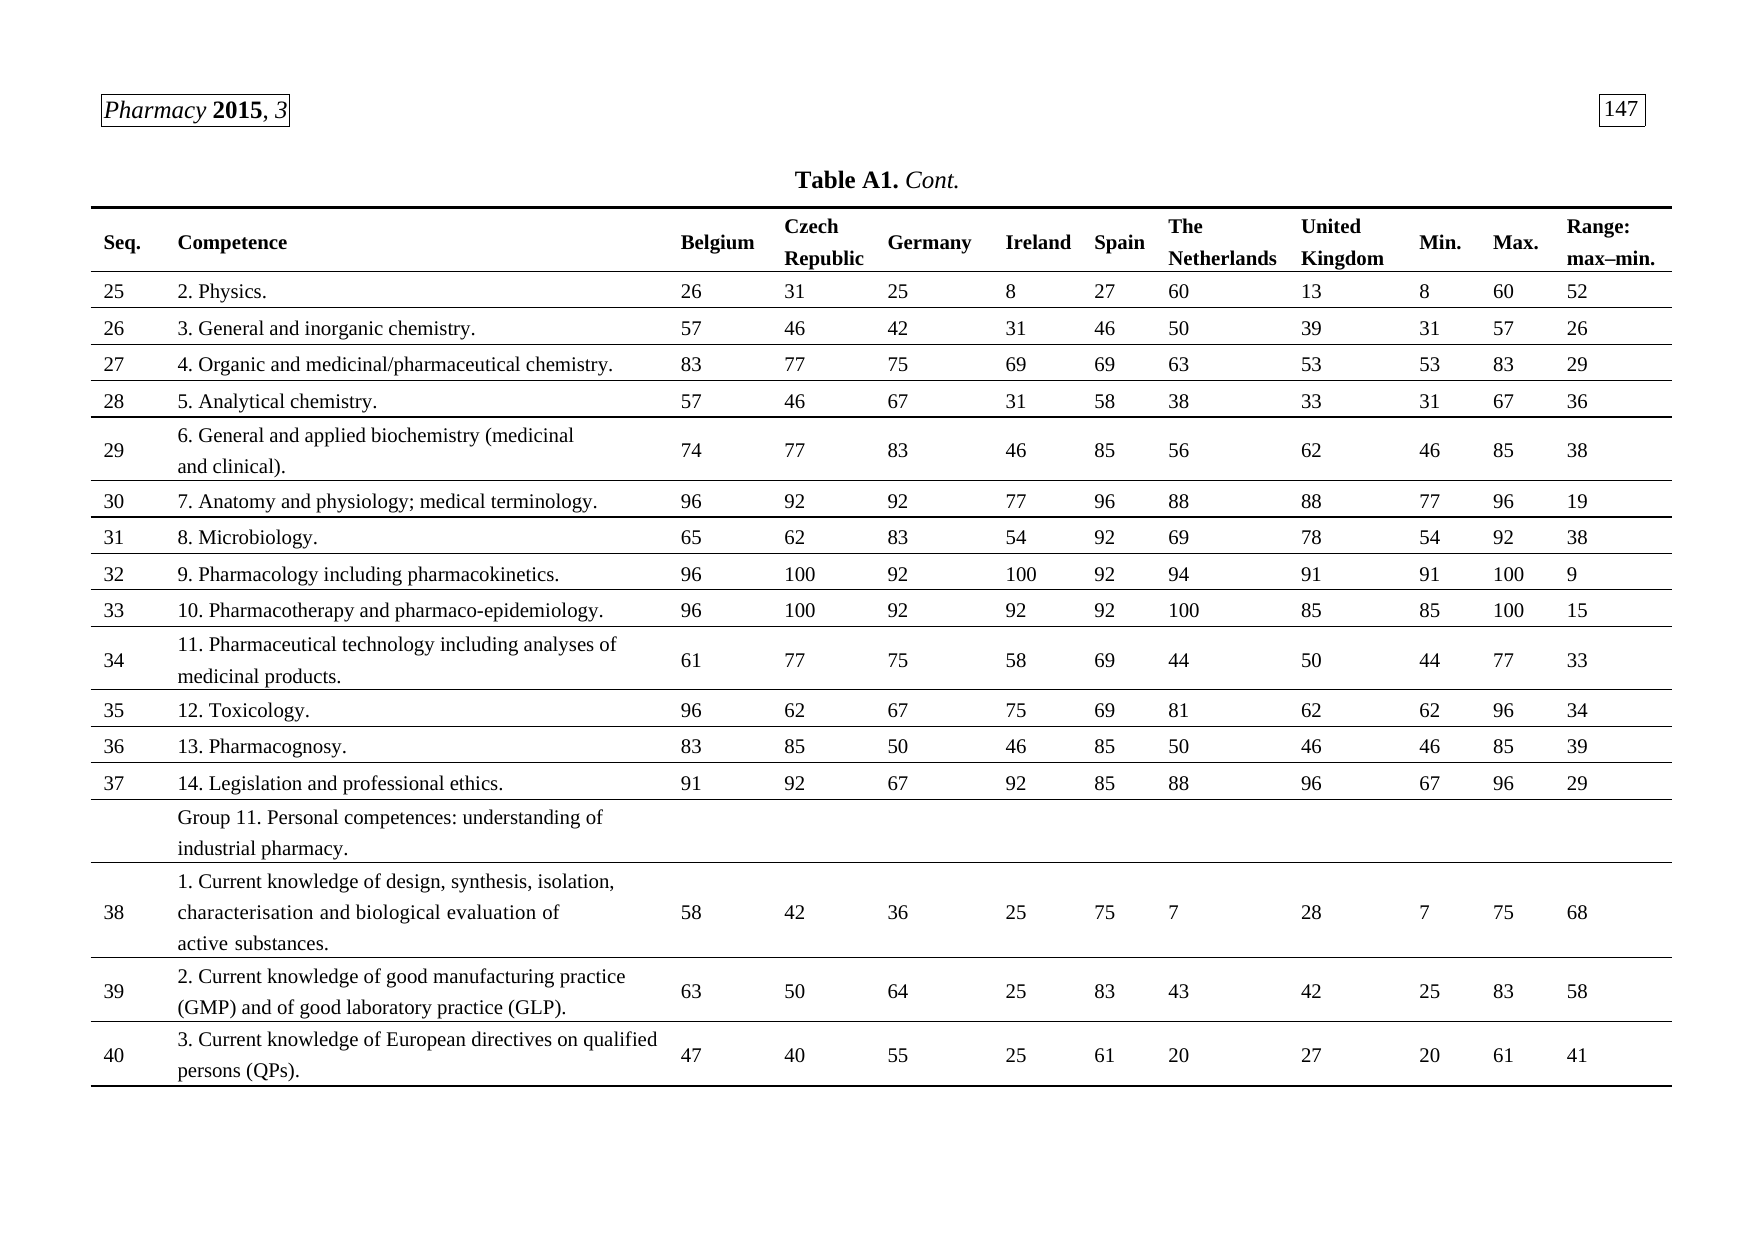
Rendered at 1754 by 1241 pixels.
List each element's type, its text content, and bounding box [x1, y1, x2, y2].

table_cell 77 [989, 481, 1083, 516]
table_cell 64 [876, 958, 989, 1021]
table_cell 11. Pharmaceutical technology including analyses of medicinal products. [159, 627, 669, 689]
table_cell 88 [1157, 763, 1289, 798]
table_cell 27 [1289, 1022, 1402, 1085]
table_cell 69 [1157, 518, 1289, 553]
table_cell 42 [876, 308, 989, 343]
table_cell 61 [1083, 1022, 1157, 1085]
table_cell 13 [1289, 272, 1402, 307]
table_cell 58 [669, 863, 769, 957]
table_cell 3. Current knowledge of European directives on qualified persons (QPs). [159, 1022, 669, 1085]
table_cell 36 [1553, 381, 1672, 416]
table_cell 9. Pharmacology including pharmacokinetics. [159, 554, 669, 589]
table_header Spain [1083, 209, 1157, 271]
table_cell 57 [669, 381, 769, 416]
table_cell 8. Microbiology. [159, 518, 669, 553]
table_cell 68 [1553, 863, 1672, 957]
table_cell 92 [770, 763, 876, 798]
table_cell 77 [770, 345, 876, 380]
table_cell 31 [989, 308, 1083, 343]
table_cell 46 [989, 418, 1083, 480]
table_cell 92 [1083, 554, 1157, 589]
table_cell 25 [1402, 958, 1477, 1021]
table_cell [669, 800, 769, 862]
table_cell 28 [91, 381, 159, 416]
table_cell 100 [770, 590, 876, 626]
table_cell 96 [1477, 481, 1553, 516]
table_cell 3. General and inorganic chemistry. [159, 308, 669, 343]
table_cell 62 [770, 690, 876, 726]
table_cell 85 [1083, 727, 1157, 762]
table_cell [1157, 800, 1289, 862]
table_cell 38 [91, 863, 159, 957]
table_cell 85 [1083, 418, 1157, 480]
table_cell 96 [669, 590, 769, 626]
table_cell 60 [1157, 272, 1289, 307]
table_cell 19 [1553, 481, 1672, 516]
table_cell 61 [1477, 1022, 1553, 1085]
table_cell 46 [1289, 727, 1402, 762]
table_cell 52 [1553, 272, 1672, 307]
table_cell 1. Current knowledge of design, synthesis, isolation, characterisation and biological evaluation of active substances. [159, 863, 669, 957]
table_header The Netherlands [1157, 209, 1289, 271]
table_cell 85 [1083, 763, 1157, 798]
table_cell 85 [1477, 418, 1553, 480]
table_cell 62 [1289, 690, 1402, 726]
table_cell 30 [91, 481, 159, 516]
table_cell 27 [91, 345, 159, 380]
table_cell 57 [669, 308, 769, 343]
table_cell 78 [1289, 518, 1402, 553]
table_cell 6. General and applied biochemistry (medicinal and clinical). [159, 418, 669, 480]
table_cell 67 [876, 763, 989, 798]
table_cell 41 [1553, 1022, 1672, 1085]
table_cell 20 [1402, 1022, 1477, 1085]
table_header Ireland [989, 209, 1083, 271]
table_cell 58 [989, 627, 1083, 689]
table_cell 91 [1289, 554, 1402, 589]
table_cell 27 [1083, 272, 1157, 307]
table_cell 92 [989, 763, 1083, 798]
table_cell 46 [1402, 418, 1477, 480]
table_cell 38 [1553, 418, 1672, 480]
table_cell 39 [91, 958, 159, 1021]
table_cell 31 [770, 272, 876, 307]
table_cell 33 [1289, 381, 1402, 416]
table_cell 63 [1157, 345, 1289, 380]
table_cell Group 11. Personal competences: understanding of industrial pharmacy. [159, 800, 669, 862]
table_cell 10. Pharmacotherapy and pharmaco-epidemiology. [159, 590, 669, 626]
table_cell 92 [876, 554, 989, 589]
table_cell 40 [770, 1022, 876, 1085]
table_cell 69 [1083, 627, 1157, 689]
table_cell 62 [1289, 418, 1402, 480]
table_cell 92 [1083, 518, 1157, 553]
table_cell 39 [1553, 727, 1672, 762]
table_cell 88 [1157, 481, 1289, 516]
table_cell 96 [1477, 763, 1553, 798]
table_cell 83 [876, 518, 989, 553]
table_cell 46 [989, 727, 1083, 762]
table_cell 53 [1402, 345, 1477, 380]
table_cell 94 [1157, 554, 1289, 589]
table_cell 75 [1083, 863, 1157, 957]
table_cell 67 [1402, 763, 1477, 798]
table_cell 46 [770, 308, 876, 343]
table_cell 83 [1477, 958, 1553, 1021]
table_header Seq. [91, 209, 159, 271]
table_cell 25 [989, 1022, 1083, 1085]
table_header Min. [1402, 209, 1477, 271]
table_cell 14. Legislation and professional ethics. [159, 763, 669, 798]
table_cell 31 [989, 381, 1083, 416]
table_cell 96 [1477, 690, 1553, 726]
table_cell 69 [1083, 690, 1157, 726]
table_cell 100 [1157, 590, 1289, 626]
table_cell 36 [876, 863, 989, 957]
table_cell 5. Analytical chemistry. [159, 381, 669, 416]
table_cell 85 [1289, 590, 1402, 626]
table_cell 92 [1083, 590, 1157, 626]
table_cell [91, 800, 159, 862]
table_header Germany [876, 209, 989, 271]
table_cell 50 [1289, 627, 1402, 689]
table_cell [876, 800, 989, 862]
table_cell [989, 800, 1083, 862]
table_cell 100 [989, 554, 1083, 589]
table_cell 92 [1477, 518, 1553, 553]
table_cell 96 [1083, 481, 1157, 516]
table_cell 26 [1553, 308, 1672, 343]
table_cell 31 [1402, 381, 1477, 416]
table_cell 58 [1553, 958, 1672, 1021]
table_cell 69 [989, 345, 1083, 380]
table_cell 75 [876, 627, 989, 689]
table_cell 96 [669, 690, 769, 726]
table_cell 38 [1157, 381, 1289, 416]
table_cell 7. Anatomy and physiology; medical terminology. [159, 481, 669, 516]
table_cell 53 [1289, 345, 1402, 380]
table_cell 26 [669, 272, 769, 307]
table_cell 25 [989, 863, 1083, 957]
table_cell [1289, 800, 1402, 862]
table_cell 96 [1289, 763, 1402, 798]
table_cell 83 [669, 727, 769, 762]
table_cell 100 [770, 554, 876, 589]
table_cell 96 [669, 481, 769, 516]
table_cell 38 [1553, 518, 1672, 553]
table_cell 50 [876, 727, 989, 762]
table_cell 47 [669, 1022, 769, 1085]
table_cell 62 [1402, 690, 1477, 726]
table_cell 34 [1553, 690, 1672, 726]
table_cell 8 [1402, 272, 1477, 307]
table_cell 9 [1553, 554, 1672, 589]
table_cell 40 [91, 1022, 159, 1085]
table_cell [1553, 800, 1672, 862]
table_cell 46 [770, 381, 876, 416]
table_header Max. [1477, 209, 1553, 271]
table_cell 91 [669, 763, 769, 798]
table_cell 46 [1402, 727, 1477, 762]
table_cell [1477, 800, 1553, 862]
table_cell 29 [1553, 763, 1672, 798]
table_cell 29 [91, 418, 159, 480]
table_header Range: max–min. [1553, 209, 1672, 271]
table_cell 8 [989, 272, 1083, 307]
table_cell 37 [91, 763, 159, 798]
table_cell 50 [1157, 308, 1289, 343]
table_cell 28 [1289, 863, 1402, 957]
table_header Belgium [669, 209, 769, 271]
table_cell 31 [91, 518, 159, 553]
table_cell 50 [1157, 727, 1289, 762]
table_header Competence [159, 209, 669, 271]
table_cell 44 [1402, 627, 1477, 689]
table_cell 92 [876, 481, 989, 516]
table_cell 25 [989, 958, 1083, 1021]
table_cell 36 [91, 727, 159, 762]
table_cell 77 [770, 627, 876, 689]
table_cell 92 [989, 590, 1083, 626]
table_cell 42 [1289, 958, 1402, 1021]
table_cell 92 [770, 481, 876, 516]
table_cell 55 [876, 1022, 989, 1085]
table_header United Kingdom [1289, 209, 1402, 271]
table_cell 25 [91, 272, 159, 307]
table_cell 57 [1477, 308, 1553, 343]
table_cell 39 [1289, 308, 1402, 343]
table_cell 69 [1083, 345, 1157, 380]
table_cell 56 [1157, 418, 1289, 480]
table_cell 43 [1157, 958, 1289, 1021]
table_cell 7 [1402, 863, 1477, 957]
table_cell 26 [91, 308, 159, 343]
table_cell 100 [1477, 554, 1553, 589]
table_cell [1083, 800, 1157, 862]
table_cell [1402, 800, 1477, 862]
table_cell 13. Pharmacognosy. [159, 727, 669, 762]
table_cell 2. Current knowledge of good manufacturing practice (GMP) and of good laboratory practice (GLP). [159, 958, 669, 1021]
table_cell 42 [770, 863, 876, 957]
table_cell 75 [989, 690, 1083, 726]
table_cell 75 [876, 345, 989, 380]
table_cell 81 [1157, 690, 1289, 726]
table_cell 12. Toxicology. [159, 690, 669, 726]
table_cell 32 [91, 554, 159, 589]
table_cell 83 [1477, 345, 1553, 380]
table_cell 25 [876, 272, 989, 307]
table_cell 61 [669, 627, 769, 689]
table_cell 7 [1157, 863, 1289, 957]
table_cell 33 [1553, 627, 1672, 689]
table_cell 85 [1402, 590, 1477, 626]
table_cell 54 [989, 518, 1083, 553]
table_cell 34 [91, 627, 159, 689]
table_cell 4. Organic and medicinal/pharmaceutical chemistry. [159, 345, 669, 380]
table_cell 20 [1157, 1022, 1289, 1085]
table_cell 83 [1083, 958, 1157, 1021]
table_cell 63 [669, 958, 769, 1021]
table_cell 77 [1402, 481, 1477, 516]
table_cell 96 [669, 554, 769, 589]
table_cell 58 [1083, 381, 1157, 416]
table_cell 75 [1477, 863, 1553, 957]
table_cell 77 [770, 418, 876, 480]
table_cell 85 [1477, 727, 1553, 762]
table_cell [770, 800, 876, 862]
table_cell 74 [669, 418, 769, 480]
table_cell 65 [669, 518, 769, 553]
table_cell 83 [669, 345, 769, 380]
table_cell 60 [1477, 272, 1553, 307]
table_cell 46 [1083, 308, 1157, 343]
table_cell 67 [876, 381, 989, 416]
table_cell 29 [1553, 345, 1672, 380]
table_cell 35 [91, 690, 159, 726]
table_cell 100 [1477, 590, 1553, 626]
table_cell 67 [876, 690, 989, 726]
table_cell 54 [1402, 518, 1477, 553]
table_cell 31 [1402, 308, 1477, 343]
table_cell 33 [91, 590, 159, 626]
text Table A1. Cont. [628, 165, 1126, 194]
table_cell 83 [876, 418, 989, 480]
table_cell 62 [770, 518, 876, 553]
table_header Czech Republic [770, 209, 876, 271]
table_cell 85 [770, 727, 876, 762]
table_cell 77 [1477, 627, 1553, 689]
table_cell 88 [1289, 481, 1402, 516]
table_cell 91 [1402, 554, 1477, 589]
table_cell 2. Physics. [159, 272, 669, 307]
table_cell 15 [1553, 590, 1672, 626]
table_cell 67 [1477, 381, 1553, 416]
table_cell 44 [1157, 627, 1289, 689]
table_cell 50 [770, 958, 876, 1021]
table_cell 92 [876, 590, 989, 626]
